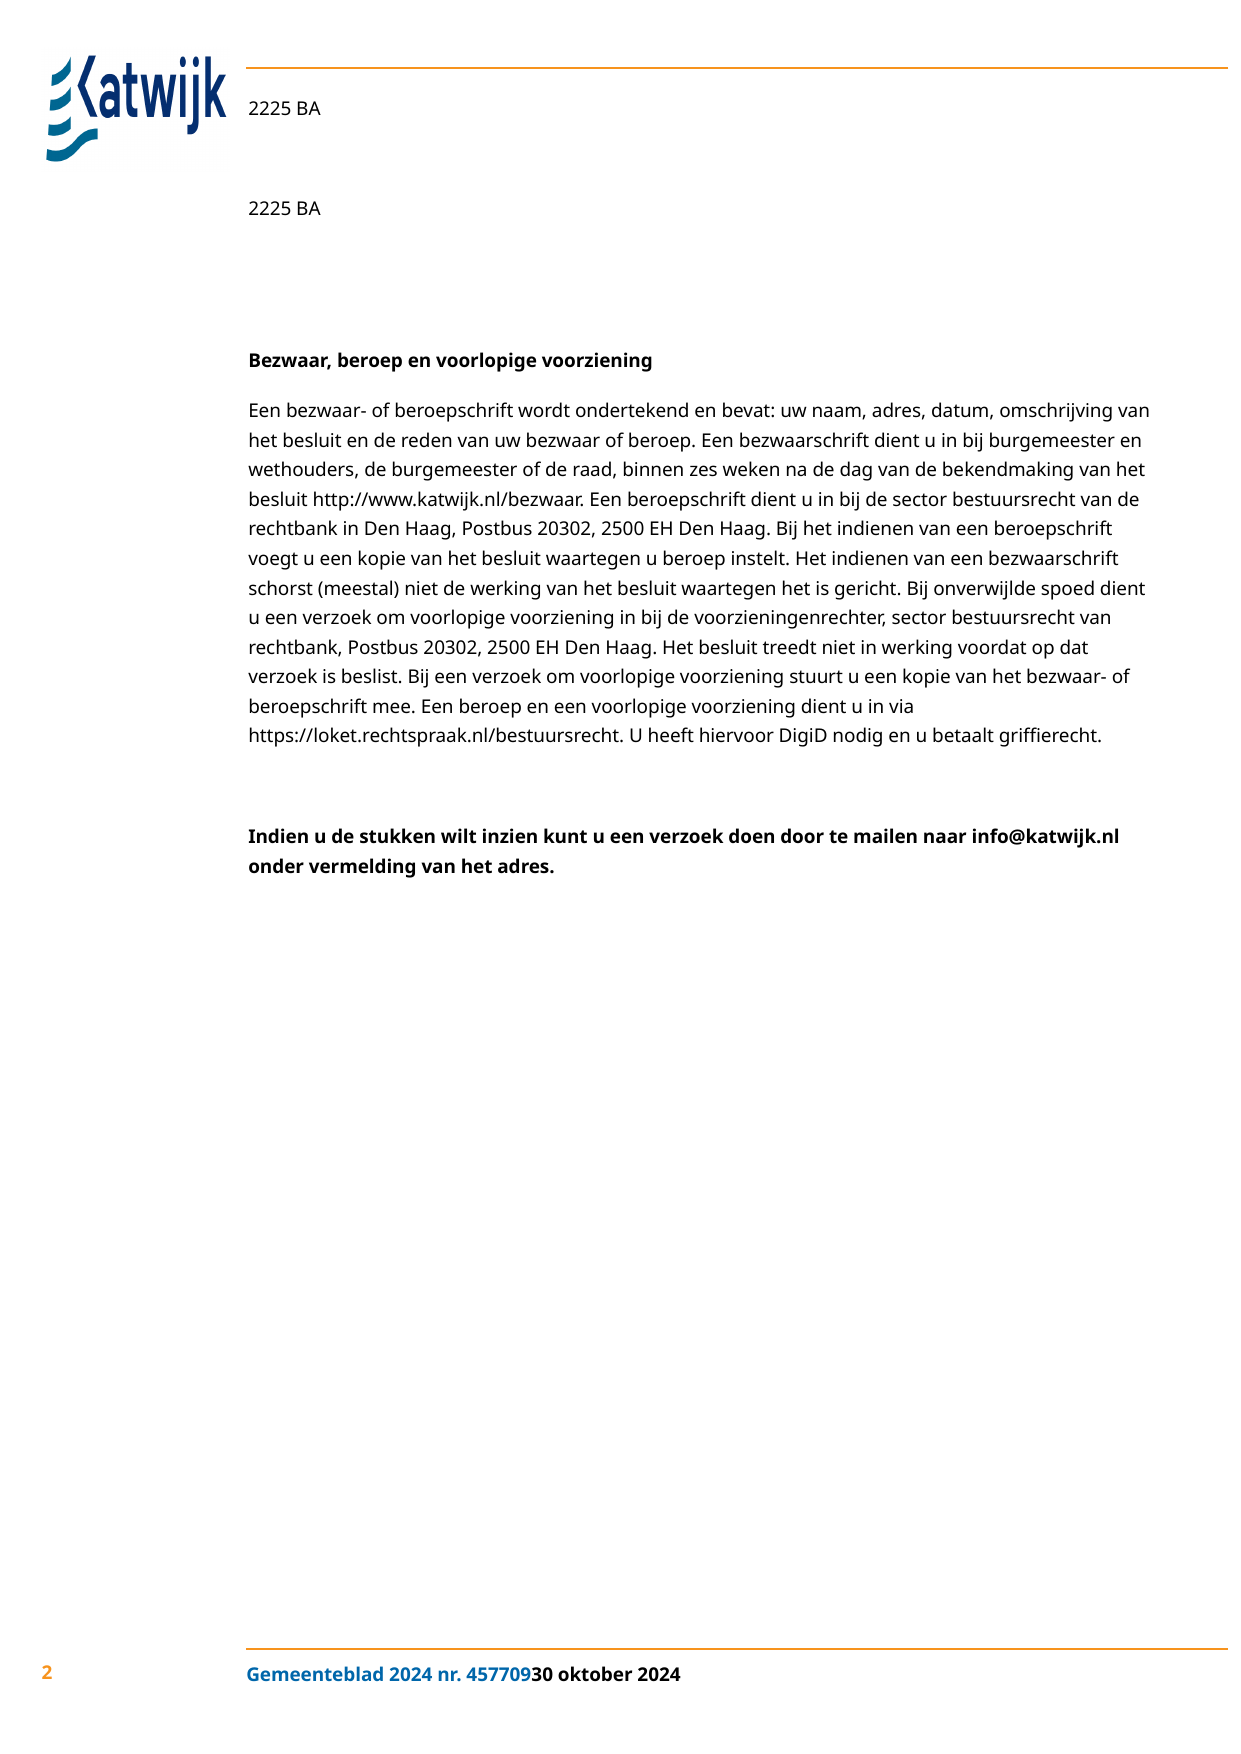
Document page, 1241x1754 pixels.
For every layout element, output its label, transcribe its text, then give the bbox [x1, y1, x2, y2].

picture [41, 47, 231, 172]
text 2225 BA [248, 196, 1152, 221]
text Indien u de stukken wilt inzien kunt u een verzoek doen door te mailen naar info@katwijk.nl onder vermelding van het adres. [248, 823, 1152, 879]
text 2225 BA [248, 95, 1152, 121]
text Een bezwaar- of beroepschrift wordt ondertekend en bevat: uw naam, adres, datum, omschrijving van het besluit en de reden van uw bezwaar of beroep. Een bezwaarschrift dient u in bij burgemeester en wethouders, de burgemeester of de raad, binnen zes weken na de dag van de bekendmaking van het besluit http://www.katwijk.nl/bezwaar. Een beroepschrift dient u in bij de sector bestuursrecht van de rechtbank in Den Haag, Postbus 20302, 2500 EH Den Haag. Bij het indienen van een beroepschrift voegt u een kopie van het besluit waartegen u beroep instelt. Het indienen van een bezwaarschrift schorst (meestal) niet de werking van het besluit waartegen het is gericht. Bij onverwijlde spoed dient u een verzoek om voorlopige voorziening in bij de voorzieningenrechter, sector bestuursrecht van rechtbank, Postbus 20302, 2500 EH Den Haag. Het besluit treedt niet in werking voordat op dat verzoek is beslist. Bij een verzoek om voorlopige voorziening stuurt u een kopie van het bezwaar- of beroepschrift mee. Een beroep en een voorlopige voorziening dient u in via https://loket.rechtspraak.nl/bestuursrecht. U heeft hiervoor DigiD nodig en u betaalt griffierecht. [248, 397, 1152, 748]
text Bezwaar, beroep en voorlopige voorziening [248, 347, 1152, 373]
